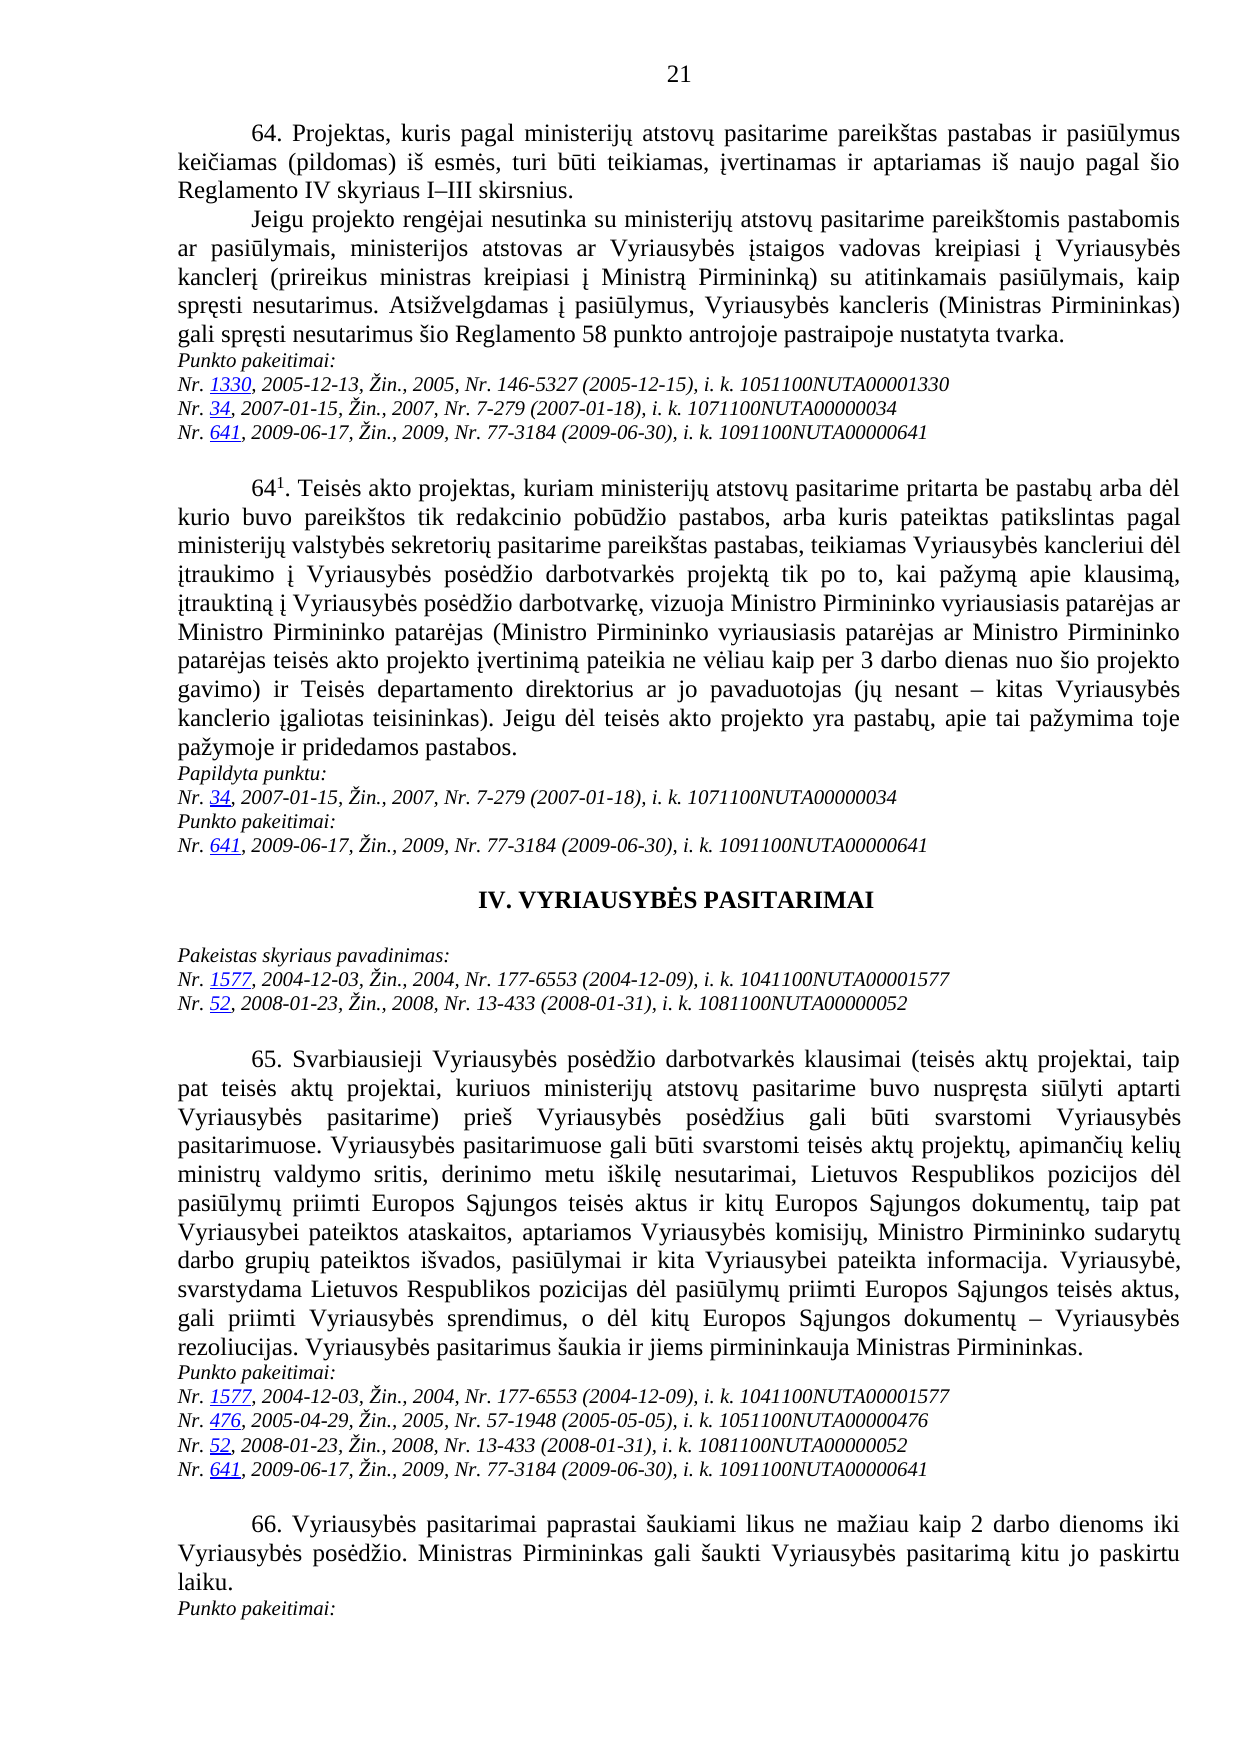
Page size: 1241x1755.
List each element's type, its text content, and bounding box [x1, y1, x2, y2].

text Nr. 1577, 2004-12-03, Žin., 2004, Nr. 177-6553 (2004-12-09), i. k. 1041100NUTA00001577 [177, 967, 1181, 991]
text 64. Projektas, kuris pagal ministerijų atstovų pasitarime pareikštas pastabas ir pasiūlymus keičiamas (pildomas) iš esmės, turi būti teikiamas, įvertinamas ir aptariamas iš naujo pagal šio Reglamento IV skyriaus I–III skirsnius. [177, 118, 1181, 204]
text Nr. 1577, 2004-12-03, Žin., 2004, Nr. 177-6553 (2004-12-09), i. k. 1041100NUTA00001577 [177, 1384, 1181, 1408]
text 66. Vyriausybės pasitarimai paprastai šaukiami likus ne mažiau kaip 2 darbo dienoms iki Vyriausybės posėdžio. Ministras Pirmininkas gali šaukti Vyriausybės pasitarimą kitu jo paskirtu laiku. [177, 1509, 1181, 1596]
text Nr. 52, 2008-01-23, Žin., 2008, Nr. 13-433 (2008-01-31), i. k. 1081100NUTA00000052 [177, 1432, 1181, 1457]
text 65. Svarbiausieji Vyriausybės posėdžio darbotvarkės klausimai (teisės aktų projektai, taip pat teisės aktų projektai, kuriuos ministerijų atstovų pasitarime buvo nuspręsta siūlyti aptarti Vyriausybės pasitarime) prieš Vyriausybės posėdžius gali būti svarstomi Vyriausybės pasitarimuose. Vyriausybės pasitarimuose gali būti svarstomi teisės aktų projektų, apimančių kelių ministrų valdymo sritis, derinimo metu iškilę nesutarimai, Lietuvos Respublikos pozicijos dėl pasiūlymų priimti Europos Sąjungos teisės aktus ir kitų Europos Sąjungos dokumentų, taip pat Vyriausybei pateiktos ataskaitos, aptariamos Vyriausybės komisijų, Ministro Pirmininko sudarytų darbo grupių pateiktos išvados, pasiūlymai ir kita Vyriausybei pateikta informacija. Vyriausybė, svarstydama Lietuvos Respublikos pozicijas dėl pasiūlymų priimti Europos Sąjungos teisės aktus, gali priimti Vyriausybės sprendimus, o dėl kitų Europos Sąjungos dokumentų – Vyriausybės rezoliucijas. Vyriausybės pasitarimus šaukia ir jiems pirmininkauja Ministras Pirmininkas. [177, 1044, 1181, 1360]
text Nr. 641, 2009-06-17, Žin., 2009, Nr. 77-3184 (2009-06-30), i. k. 1091100NUTA00000641 [177, 420, 1181, 444]
text Nr. 52, 2008-01-23, Žin., 2008, Nr. 13-433 (2008-01-31), i. k. 1081100NUTA00000052 [177, 991, 1181, 1015]
text Nr. 34, 2007-01-15, Žin., 2007, Nr. 7-279 (2007-01-18), i. k. 1071100NUTA00000034 [177, 396, 1181, 420]
text Nr. 641, 2009-06-17, Žin., 2009, Nr. 77-3184 (2009-06-30), i. k. 1091100NUTA00000641 [177, 833, 1181, 857]
text Nr. 34, 2007-01-15, Žin., 2007, Nr. 7-279 (2007-01-18), i. k. 1071100NUTA00000034 [177, 785, 1181, 809]
text Nr. 1330, 2005-12-13, Žin., 2005, Nr. 146-5327 (2005-12-15), i. k. 1051100NUTA00001330 [177, 372, 1181, 396]
text IV. VYRIAUSYBĖS PASITARIMAI [177, 886, 1181, 914]
text Punkto pakeitimai: [177, 1596, 1181, 1620]
text Punkto pakeitimai: [177, 348, 1181, 372]
text Pakeistas skyriaus pavadinimas: [177, 943, 1181, 967]
text Punkto pakeitimai: [177, 1360, 1181, 1384]
text Punkto pakeitimai: [177, 809, 1181, 833]
text 641. Teisės akto projektas, kuriam ministerijų atstovų pasitarime pritarta be pastabų arba dėl kurio buvo pareikštos tik redakcinio pobūdžio pastabos, arba kuris pateiktas patikslintas pagal ministerijų valstybės sekretorių pasitarime pareikštas pastabas, teikiamas Vyriausybės kancleriui dėl įtraukimo į Vyriausybės posėdžio darbotvarkės projektą tik po to, kai pažymą apie klausimą, įtrauktiną į Vyriausybės posėdžio darbotvarkę, vizuoja Ministro Pirmininko vyriausiasis patarėjas ar Ministro Pirmininko patarėjas (Ministro Pirmininko vyriausiasis patarėjas ar Ministro Pirmininko patarėjas teisės akto projekto įvertinimą pateikia ne vėliau kaip per 3 darbo dienas nuo šio projekto gavimo) ir Teisės departamento direktorius ar jo pavaduotojas (jų nesant – kitas Vyriausybės kanclerio įgaliotas teisininkas). Jeigu dėl teisės akto projekto yra pastabų, apie tai pažymima toje pažymoje ir pridedamos pastabos. [177, 473, 1181, 761]
text Nr. 476, 2005-04-29, Žin., 2005, Nr. 57-1948 (2005-05-05), i. k. 1051100NUTA00000476 [177, 1408, 1181, 1432]
text Jeigu projekto rengėjai nesutinka su ministerijų atstovų pasitarime pareikštomis pastabomis ar pasiūlymais, ministerijos atstovas ar Vyriausybės įstaigos vadovas kreipiasi į Vyriausybės kanclerį (prireikus ministras kreipiasi į Ministrą Pirmininką) su atitinkamais pasiūlymais, kaip spręsti nesutarimus. Atsižvelgdamas į pasiūlymus, Vyriausybės kancleris (Ministras Pirmininkas) gali spręsti nesutarimus šio Reglamento 58 punkto antrojoje pastraipoje nustatyta tvarka. [177, 204, 1181, 348]
text Papildyta punktu: [177, 761, 1181, 785]
text Nr. 641, 2009-06-17, Žin., 2009, Nr. 77-3184 (2009-06-30), i. k. 1091100NUTA00000641 [177, 1457, 1181, 1481]
